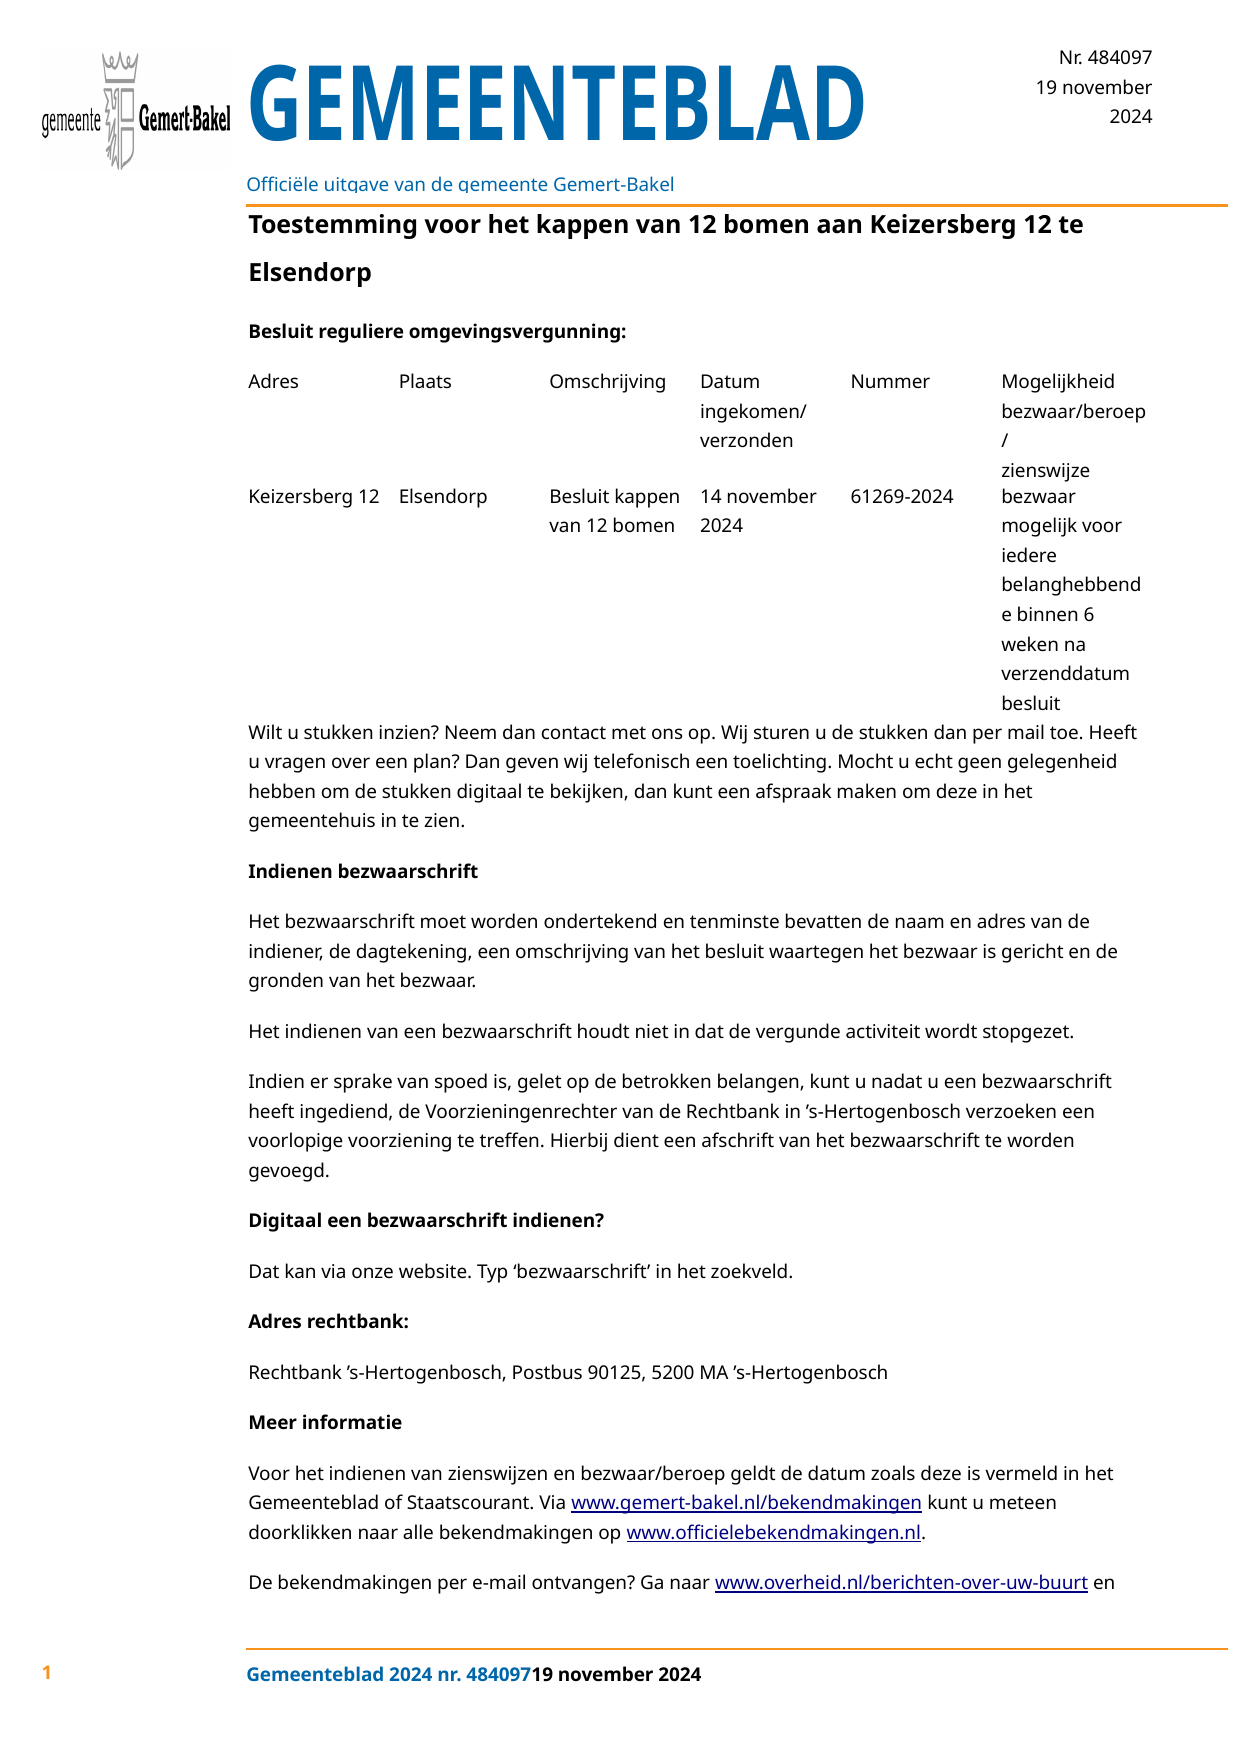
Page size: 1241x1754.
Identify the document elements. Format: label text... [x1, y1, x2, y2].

text Digitaal een bezwaarschrift indienen? [248, 1208, 1152, 1233]
text Adres rechtbank: [248, 1308, 1152, 1334]
table_cell bezwaar mogelijk voor iedere belanghebbende binnen 6 weken na verzenddatum besluit [1001, 483, 1152, 716]
table_header Plaats [399, 369, 549, 483]
text Indien er sprake van spoed is, gelet op de betrokken belangen, kunt u nadat u een bezwaarschrift heeft ingediend, de Voorzieningenrechter van de Rechtbank in ’s-Hertogenbosch verzoeken een voorlopige voorziening te treffen. Hierbij dient een afschrift van het bezwaarschrift te worden gevoegd. [248, 1068, 1152, 1183]
text De bekendmakingen per e-mail ontvangen? Ga naar www.overheid.nl/berichten-over-uw-buurt en [248, 1569, 1152, 1595]
text Meer informatie [248, 1409, 1152, 1435]
table_cell Besluit kappen van 12 bomen [549, 483, 700, 716]
text Wilt u stukken inzien? Neem dan contact met ons op. Wij sturen u de stukken dan per mail toe. Heeft u vragen over een plan? Dan geven wij telefonisch een toelichting. Mocht u echt geen gelegenheid hebben om de stukken digitaal te bekijken, dan kunt een afspraak maken om deze in het gemeentehuis in te zien. [248, 719, 1152, 833]
table_cell Keizersberg 12 [248, 483, 398, 716]
table_cell 14 november 2024 [700, 483, 850, 716]
picture [41, 47, 231, 172]
table_header Mogelijkheid bezwaar/beroep/ zienswijze [1001, 369, 1152, 483]
text Het bezwaarschrift moet worden ondertekend en tenminste bevatten de naam en adres van de indiener, de dagtekening, een omschrijving van het besluit waartegen het bezwaar is gericht en de gronden van het bezwaar. [248, 908, 1152, 993]
table_header Adres [248, 369, 398, 483]
table_header Omschrijving [549, 369, 700, 483]
text Rechtbank ’s-Hertogenbosch, Postbus 90125, 5200 MA ’s-Hertogenbosch [248, 1359, 1152, 1385]
text Het indienen van een bezwaarschrift houdt niet in dat de vergunde activiteit wordt stopgezet. [248, 1018, 1152, 1044]
text Dat kan via onze website. Typ ‘bezwaarschrift’ in het zoekveld. [248, 1258, 1152, 1284]
text Toestemming voor het kappen van 12 bomen aan Keizersberg 12 te Elsendorp [248, 207, 1152, 288]
table_cell Elsendorp [399, 483, 549, 716]
text Indienen bezwaarschrift [248, 858, 1152, 884]
text Besluit reguliere omgevingsvergunning: [248, 318, 1152, 344]
text Voor het indienen van zienswijzen en bezwaar/beroep geldt de datum zoals deze is vermeld in het Gemeenteblad of Staatscourant. Via www.gemert-bakel.nl/bekendmakingen kunt u meteen doorklikken naar alle bekendmakingen op www.officielebekendmakingen.nl. [248, 1460, 1152, 1545]
table_header Nummer [850, 369, 1001, 483]
table_cell 61269-2024 [850, 483, 1001, 716]
table_header Datum ingekomen/ verzonden [700, 369, 850, 483]
